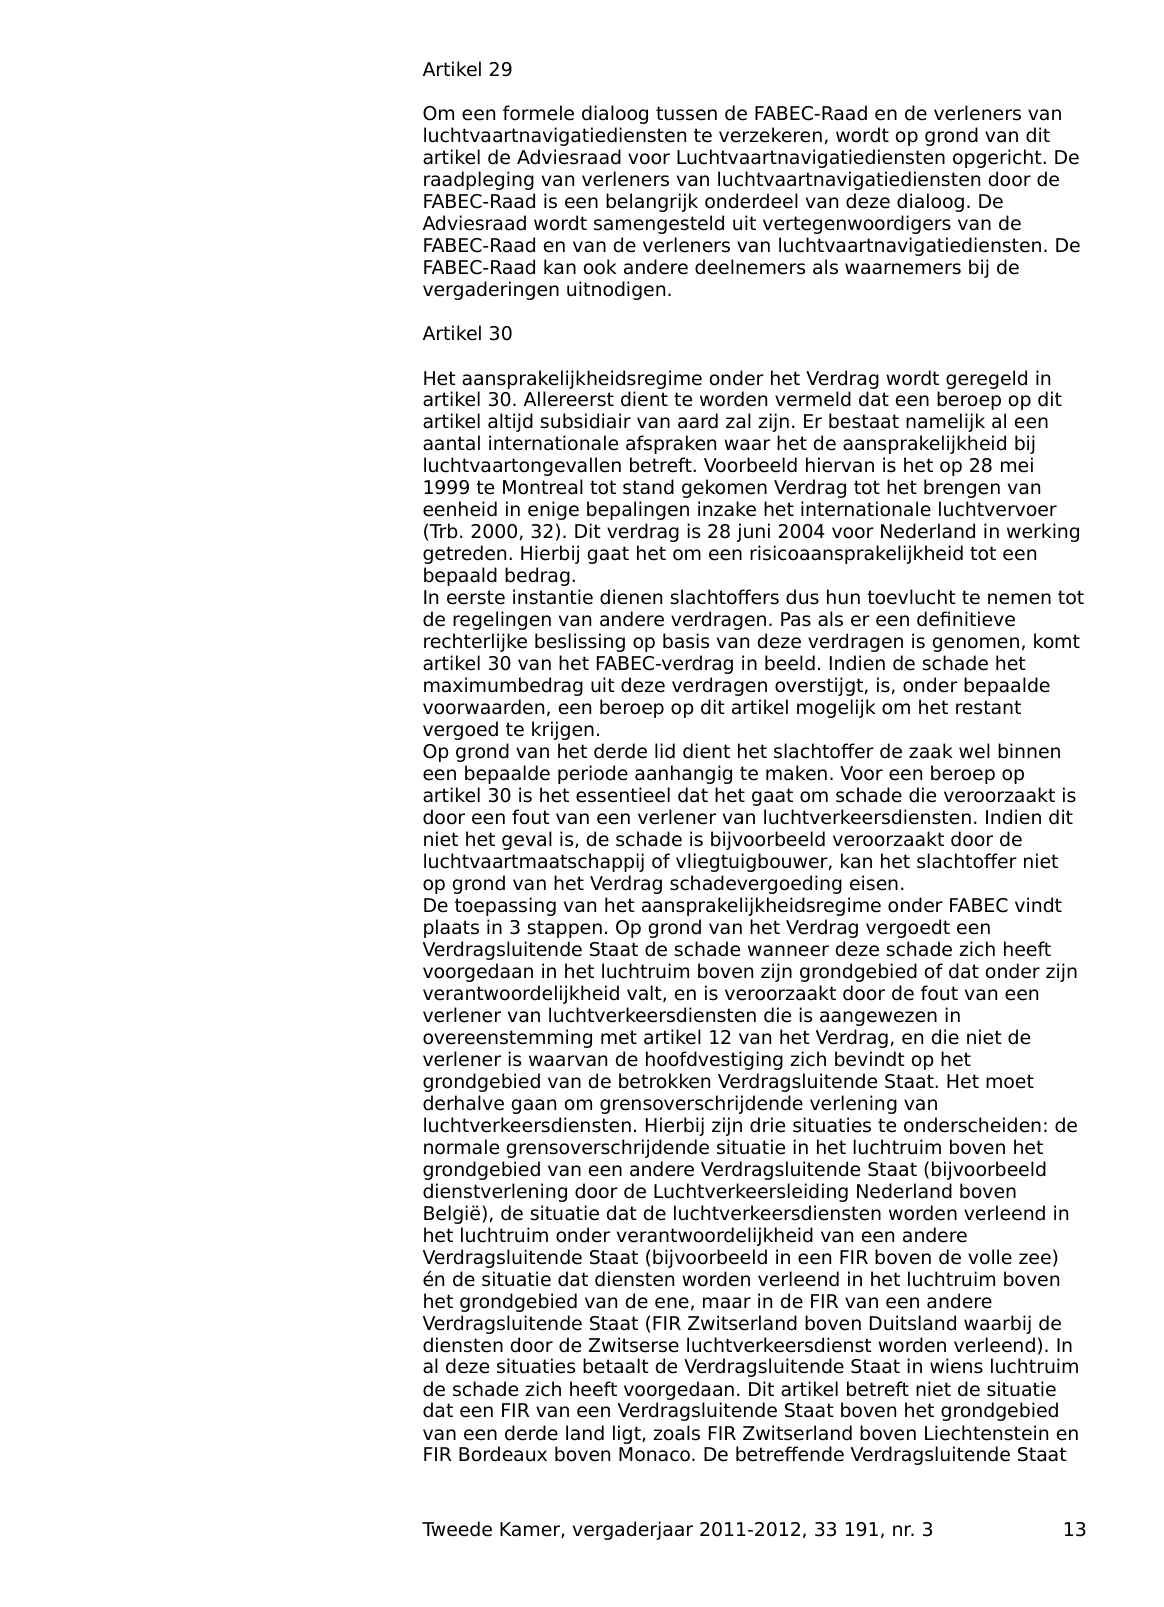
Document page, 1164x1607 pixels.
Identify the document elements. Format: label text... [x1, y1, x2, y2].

text Op grond van het derde lid dient het slachtoffer de zaak wel binnen een bepaalde periode aanhangig te maken. Voor een beroep op artikel 30 is het essentieel dat het gaat om schade die veroorzaakt is door een fout van een verlener van luchtverkeersdiensten. Indien dit niet het geval is, de schade is bijvoorbeeld veroorzaakt door de luchtvaartmaatschappij of vliegtuigbouwer, kan het slachtoffer niet op grond van het Verdrag schadevergoeding eisen. [422, 741, 1087, 895]
text In eerste instantie dienen slachtoffers dus hun toevlucht te nemen tot de regelingen van andere verdragen. Pas als er een definitieve rechterlijke beslissing op basis van deze verdragen is genomen, komt artikel 30 van het FABEC-verdrag in beeld. Indien de schade het maximumbedrag uit deze verdragen overstijgt, is, onder bepaalde voorwaarden, een beroep op dit artikel mogelijk om het restant vergoed te krijgen. [422, 587, 1087, 741]
text De toepassing van het aansprakelijkheidsregime onder FABEC vindt plaats in 3 stappen. Op grond van het Verdrag vergoedt een Verdragsluitende Staat de schade wanneer deze schade zich heeft voorgedaan in het luchtruim boven zijn grondgebied of dat onder zijn verantwoordelijkheid valt, en is veroorzaakt door de fout van een verlener van luchtverkeersdiensten die is aangewezen in overeenstemming met artikel 12 van het Verdrag, en die niet de verlener is waarvan de hoofdvestiging zich bevindt op het grondgebied van de betrokken Verdragsluitende Staat. Het moet derhalve gaan om grensoverschrijdende verlening van luchtverkeersdiensten. Hierbij zijn drie situaties te onderscheiden: de normale grensoverschrijdende situatie in het luchtruim boven het grondgebied van een andere Verdragsluitende Staat (bijvoorbeeld dienstverlening door de Luchtverkeersleiding Nederland boven België), de situatie dat de luchtverkeersdiensten worden verleend in het luchtruim onder verantwoordelijkheid van een andere Verdragsluitende Staat (bijvoorbeeld in een FIR boven de volle zee) én de situatie dat diensten worden verleend in het luchtruim boven het grondgebied van de ene, maar in de FIR van een andere Verdragsluitende Staat (FIR Zwitserland boven Duitsland waarbij de diensten door de Zwitserse luchtverkeersdienst worden verleend). In al deze situaties betaalt de Verdragsluitende Staat in wiens luchtruim de schade zich heeft voorgedaan. Dit artikel betreft niet de situatie dat een FIR van een Verdragsluitende Staat boven het grondgebied van een derde land ligt, zoals FIR Zwitserland boven Liechtenstein en FIR Bordeaux boven Monaco. De betreffende Verdragsluitende Staat [422, 895, 1087, 1466]
subtitle Artikel 29 [422, 59, 1087, 81]
text Het aansprakelijkheidsregime onder het Verdrag wordt geregeld in artikel 30. Allereerst dient te worden vermeld dat een beroep op dit artikel altijd subsidiair van aard zal zijn. Er bestaat namelijk al een aantal internationale afspraken waar het de aansprakelijkheid bij luchtvaartongevallen betreft. Voorbeeld hiervan is het op 28 mei 1999 te Montreal tot stand gekomen Verdrag tot het brengen van eenheid in enige bepalingen inzake het internationale luchtvervoer (Trb. 2000, 32). Dit verdrag is 28 juni 2004 voor Nederland in werking getreden. Hierbij gaat het om een risicoaansprakelijkheid tot een bepaald bedrag. [422, 367, 1087, 587]
text Om een formele dialoog tussen de FABEC-Raad en de verleners van luchtvaartnavigatiediensten te verzekeren, wordt op grond van dit artikel de Adviesraad voor Luchtvaartnavigatiediensten opgericht. De raadpleging van verleners van luchtvaartnavigatiediensten door de FABEC-Raad is een belangrijk onderdeel van deze dialoog. De Adviesraad wordt samengesteld uit vertegenwoordigers van de FABEC-Raad en van de verleners van luchtvaartnavigatiediensten. De FABEC-Raad kan ook andere deelnemers als waarnemers bij de vergaderingen uitnodigen. [422, 103, 1087, 301]
subtitle Artikel 30 [422, 323, 1087, 345]
